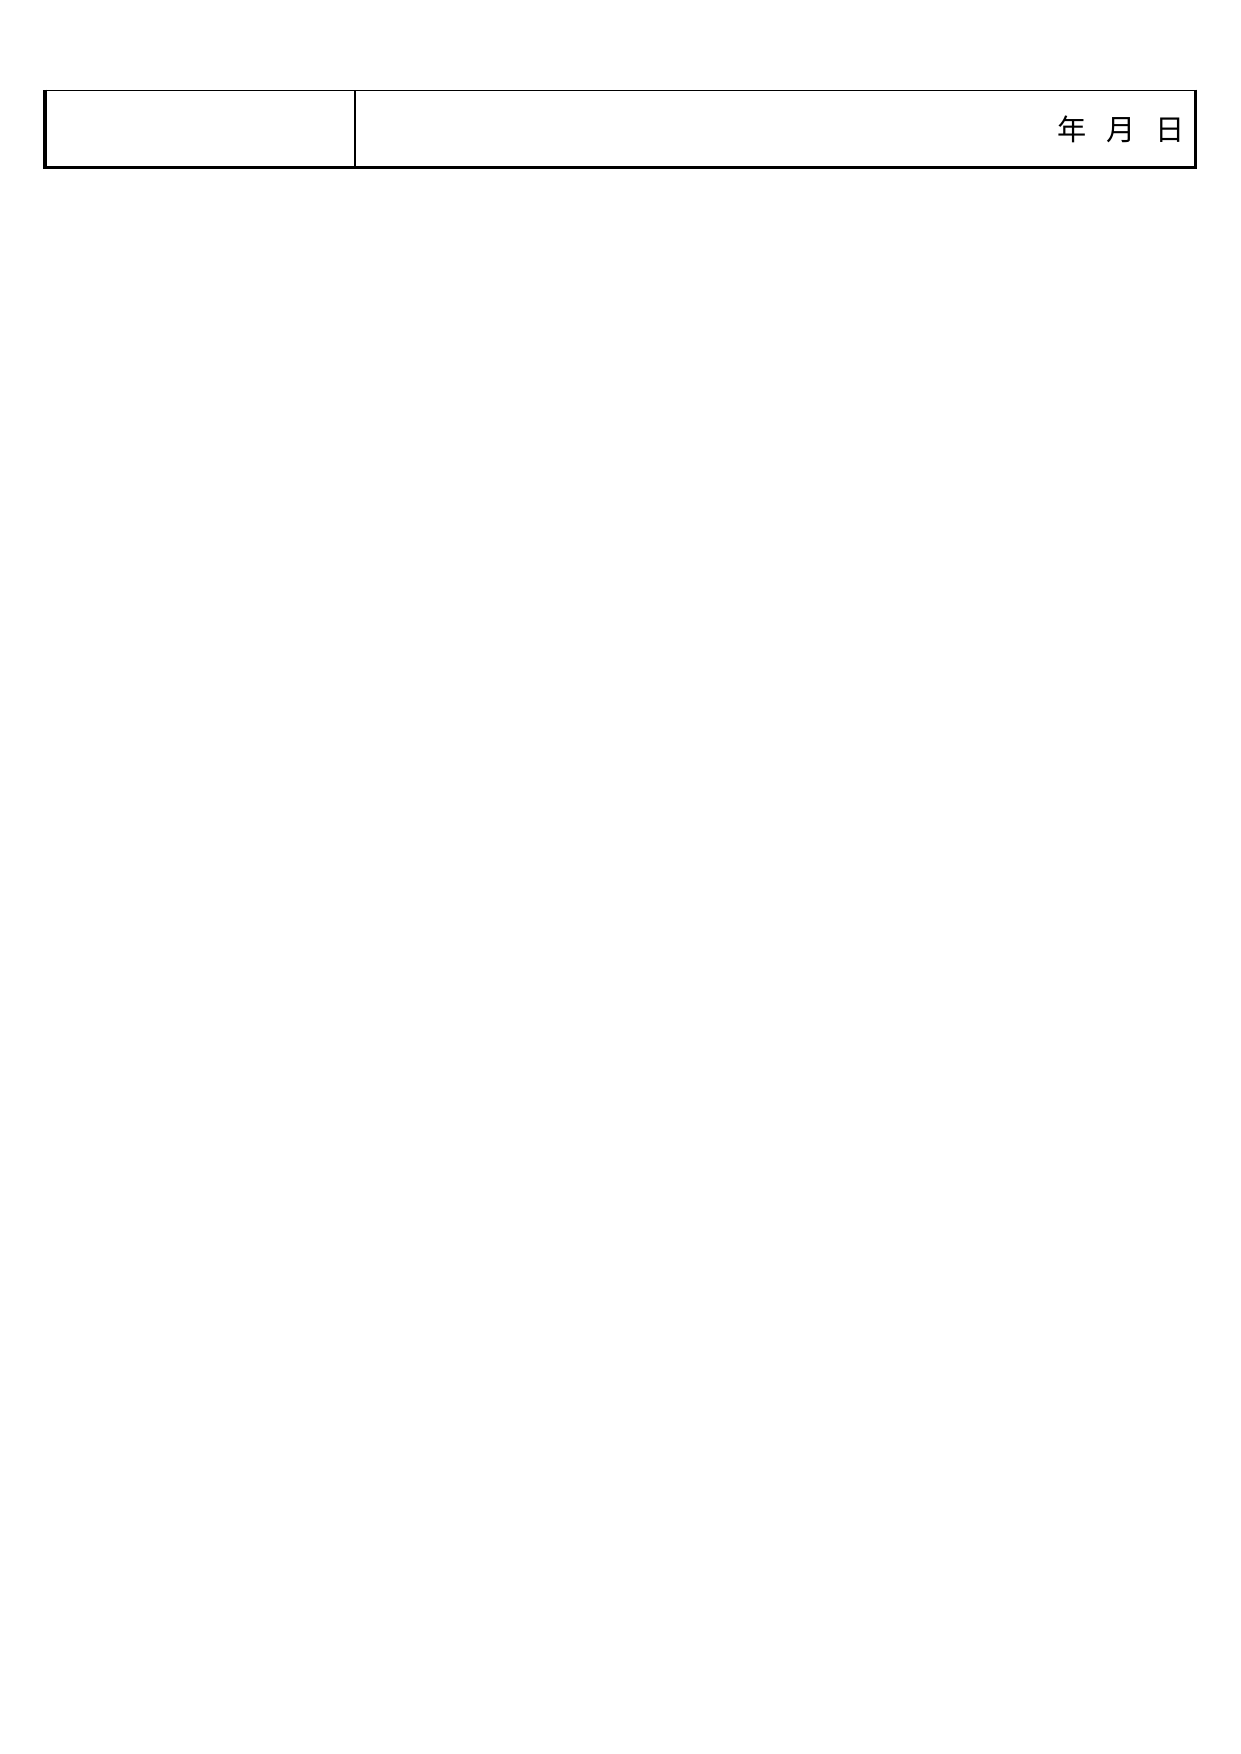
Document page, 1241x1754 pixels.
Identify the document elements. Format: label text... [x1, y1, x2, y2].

table_cell 年 月 日 [356, 91, 1194, 166]
table_cell [47, 91, 354, 166]
